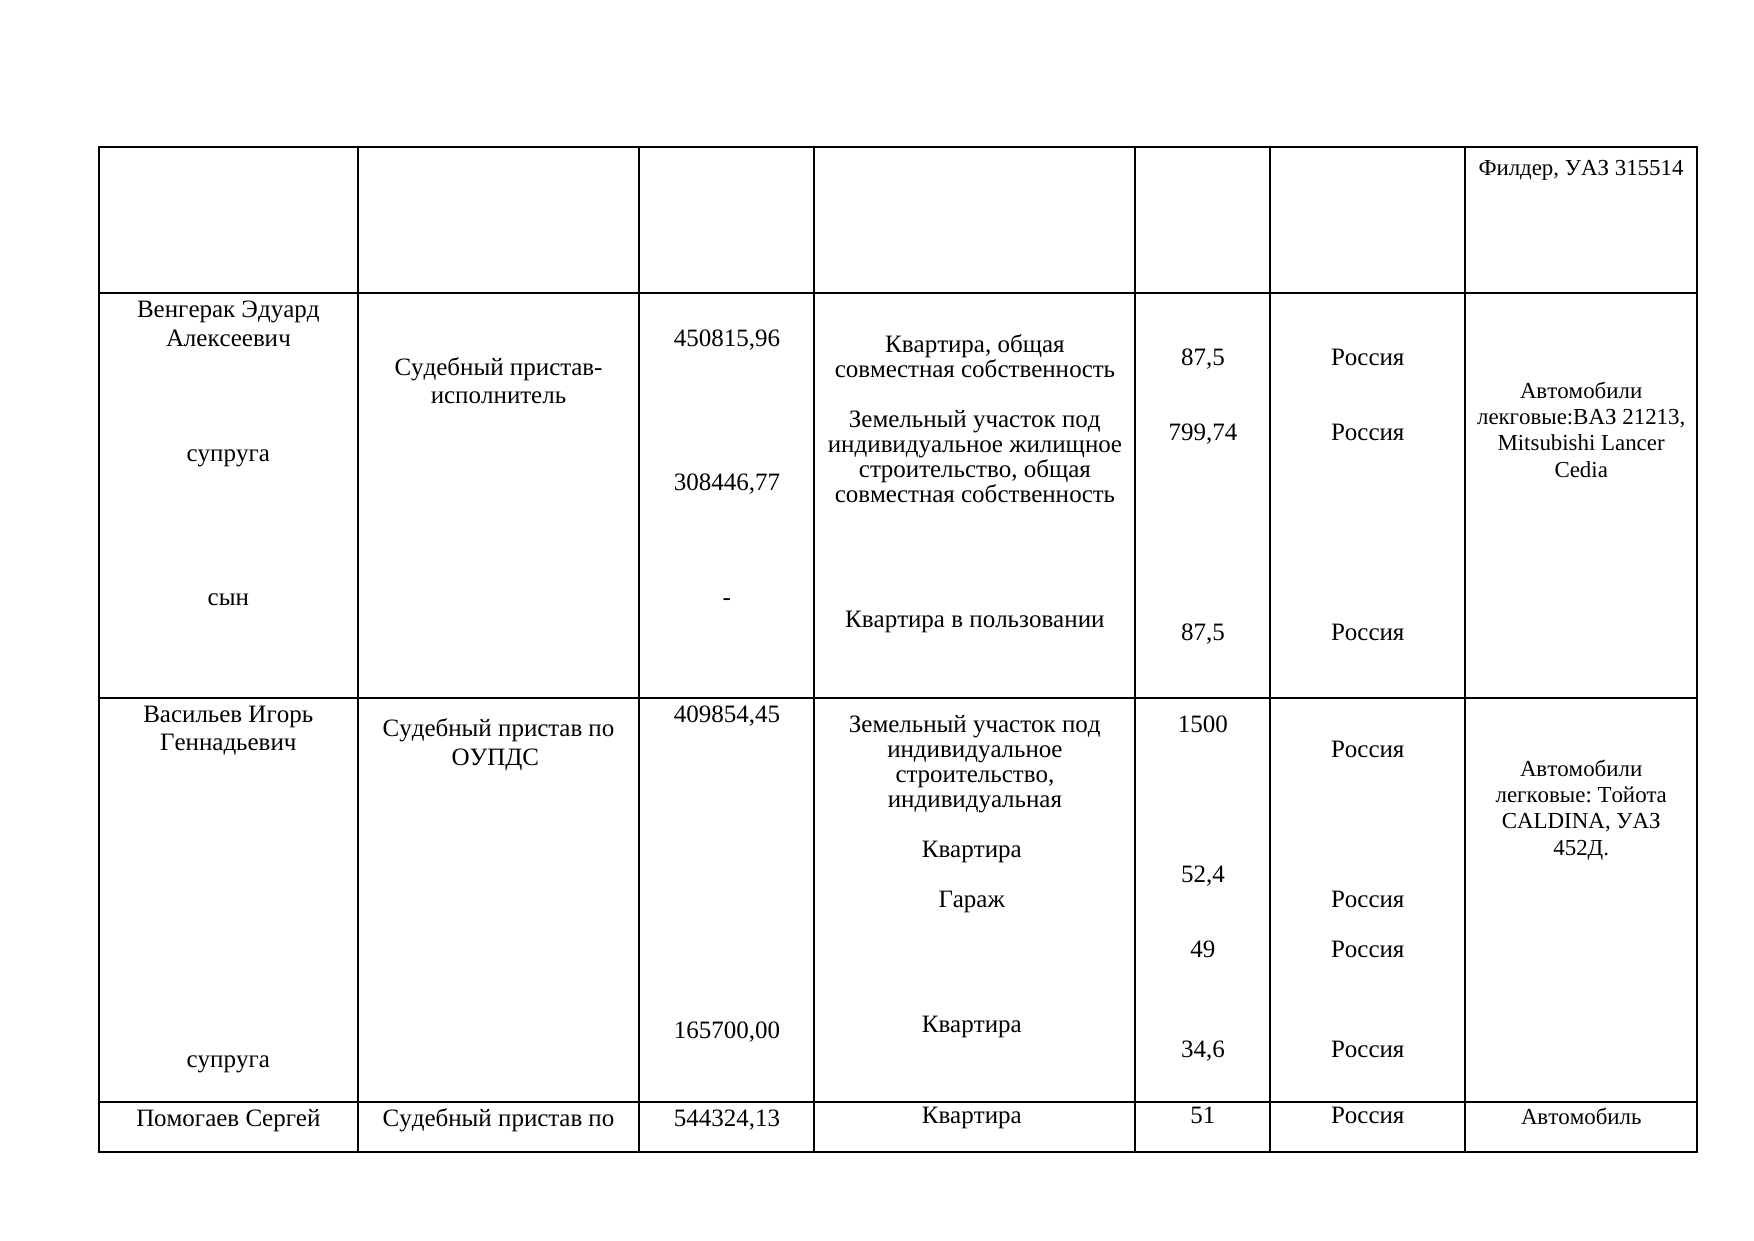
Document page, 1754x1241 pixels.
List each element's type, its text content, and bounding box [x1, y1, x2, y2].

table_cell 87,5 799,74 87,5 [1136, 294, 1269, 697]
table_cell [640, 148, 813, 292]
table_cell Судебный пристав-исполнитель [359, 294, 638, 697]
table_cell [359, 148, 638, 292]
table_cell [100, 148, 357, 292]
table_cell [815, 148, 1134, 292]
table_cell Автомобили легковые: Тойота CALDINA, УАЗ 452Д. [1466, 699, 1696, 1101]
table_cell 1500 52,4 49 34,6 [1136, 699, 1269, 1101]
table_cell Квартира, общая совместная собственность Земельный участок под индивидуальное жилищное строительство, общая совместная собственность Квартира в пользовании [815, 294, 1134, 697]
table_cell 409854,45 165700,00 [640, 699, 813, 1101]
table_cell Судебный пристав по [359, 1103, 638, 1151]
table_cell Россия Россия Россия Россия [1271, 699, 1464, 1101]
table_cell Квартира [815, 1103, 1134, 1151]
table_cell Судебный пристав по ОУПДС [359, 699, 638, 1101]
table_cell 544324,13 - - [640, 1103, 813, 1151]
table_cell Васильев Игорь Геннадьевич супруга [100, 699, 357, 1101]
table_cell Автомобили лекговые:ВАЗ 21213, Mitsubishi Lancer Cedia [1466, 294, 1696, 697]
table_cell [1271, 148, 1464, 292]
table_cell Земельный участок под индивидуальное строительство, индивидуальная Квартира Гараж Квартира [815, 699, 1134, 1101]
table_cell Россия [1271, 1103, 1464, 1151]
table_cell [1136, 148, 1269, 292]
table_cell Россия Россия Россия [1271, 294, 1464, 697]
table_cell Венгерак Эдуард Алексеевич супруга сын [100, 294, 357, 697]
table_cell Филдер, УАЗ 315514 [1466, 148, 1696, 292]
table_cell 51 [1136, 1103, 1269, 1151]
table_cell Автомобиль [1466, 1103, 1696, 1151]
table_cell 450815,96 308446,77 - [640, 294, 813, 697]
table_cell Помогаев Сергей [100, 1103, 357, 1151]
